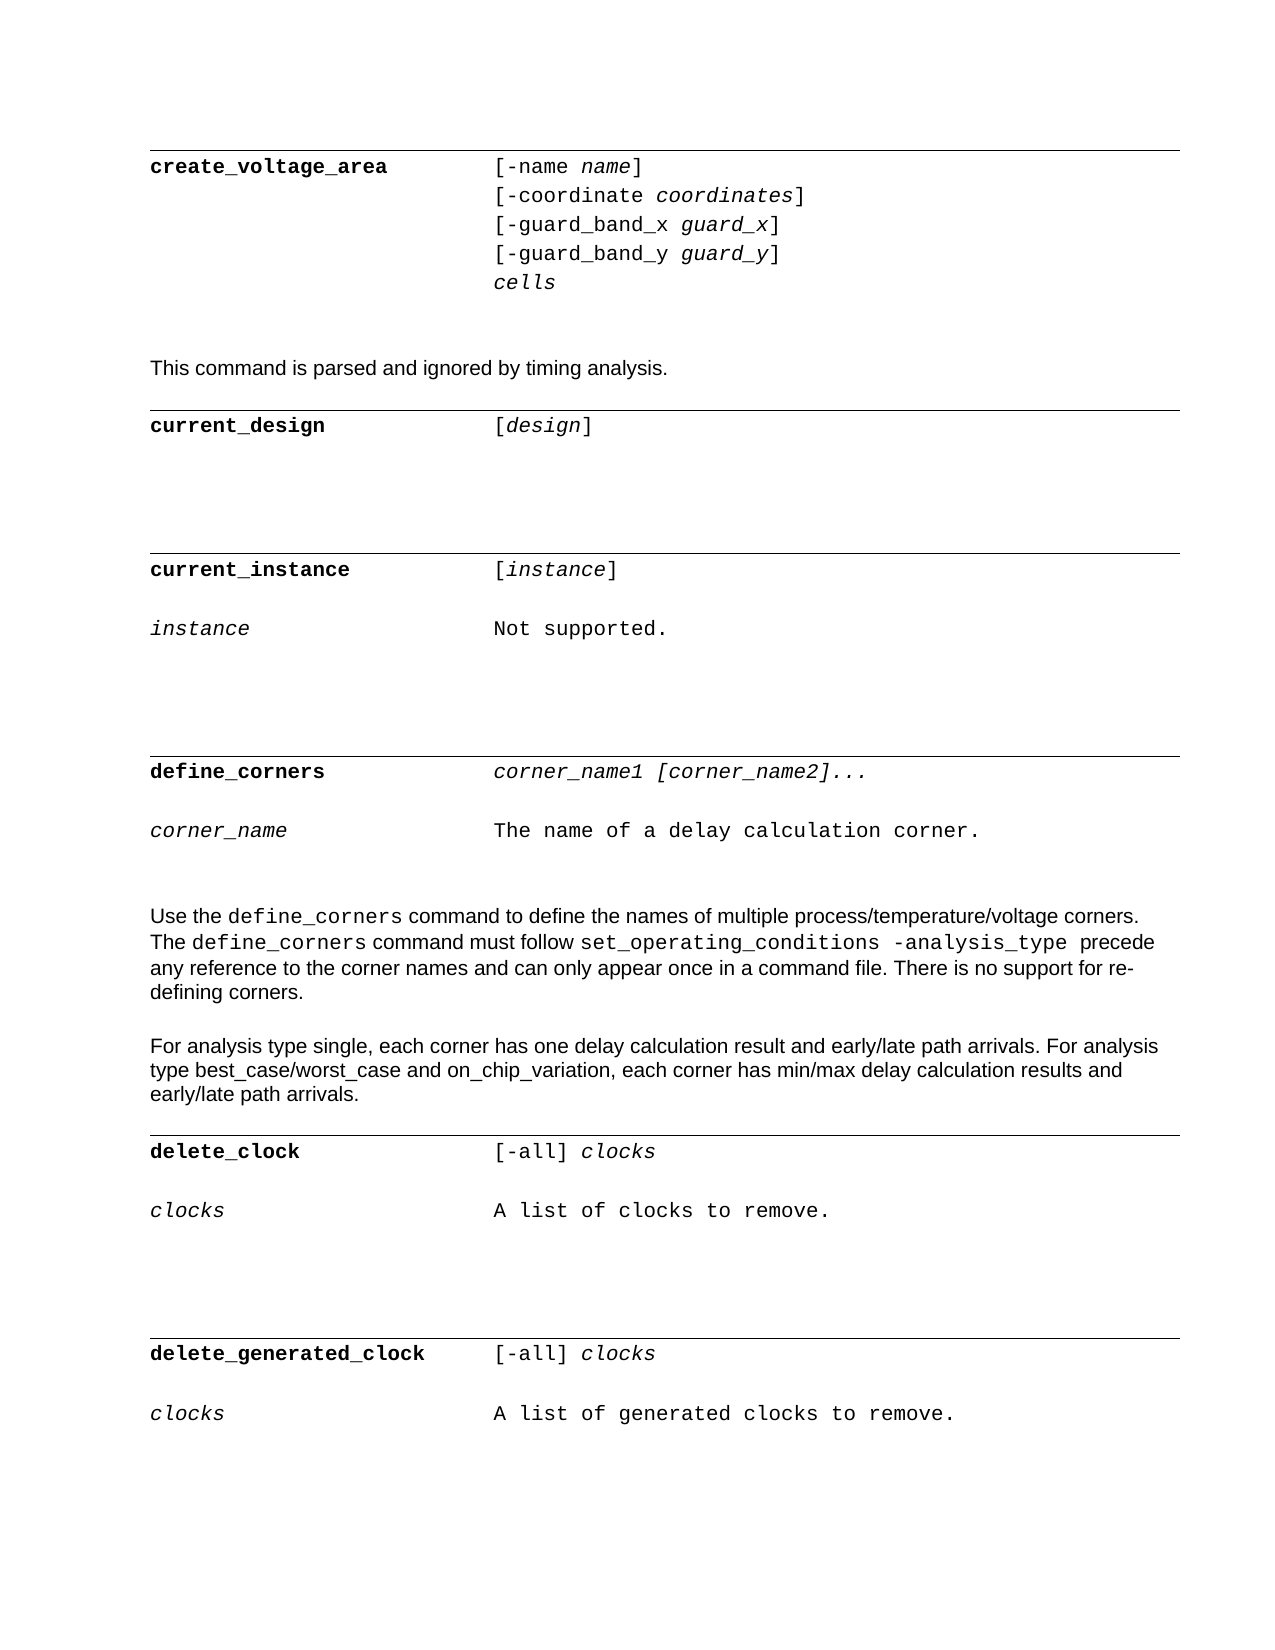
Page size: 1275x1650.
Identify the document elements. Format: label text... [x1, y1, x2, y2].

table_header corner_name1 [corner_name2]... [493, 757, 1180, 815]
table_cell clocks [150, 1397, 493, 1456]
text This command is parsed and ignored by timing analysis. [150, 356, 1180, 380]
table_header [-name name] [-coordinate coordinates] [-guard_band_x guard_x] [-guard_band_y guard_y] cells [493, 151, 1180, 326]
table_header [-all] clocks [493, 1339, 1180, 1397]
table_header define_corners [150, 757, 493, 815]
table_header create_voltage_area [150, 151, 493, 326]
table_cell Not supported. [493, 613, 1180, 672]
table_header delete_clock [150, 1136, 493, 1195]
table_cell A list of generated clocks to remove. [493, 1397, 1180, 1456]
text For analysis type single, each corner has one delay calculation result and early/late path arrivals. For analysis type best_case/worst_case and on_chip_variation, each corner has min/max delay calculation results and early/late path arrivals. [150, 1033, 1180, 1105]
table_cell corner_name [150, 815, 493, 874]
table_cell The name of a delay calculation corner. [493, 815, 1180, 874]
table_header current_instance [150, 554, 493, 612]
table_cell instance [150, 613, 493, 672]
table_header [-all] clocks [493, 1136, 1180, 1195]
table_cell clocks [150, 1195, 493, 1254]
table_header current_design [150, 411, 493, 469]
table_header delete_generated_clock [150, 1339, 493, 1397]
table_header [design] [493, 411, 1180, 469]
text Use the define_corners command to define the names of multiple process/temperature/voltage corners. The define_corners command must follow set_operating_conditions -analysis_type precede any reference to the corner names and can only appear once in a command file. There is no support for re-defining corners. [150, 904, 1180, 1003]
table_cell A list of clocks to remove. [493, 1195, 1180, 1254]
table_header [instance] [493, 554, 1180, 612]
